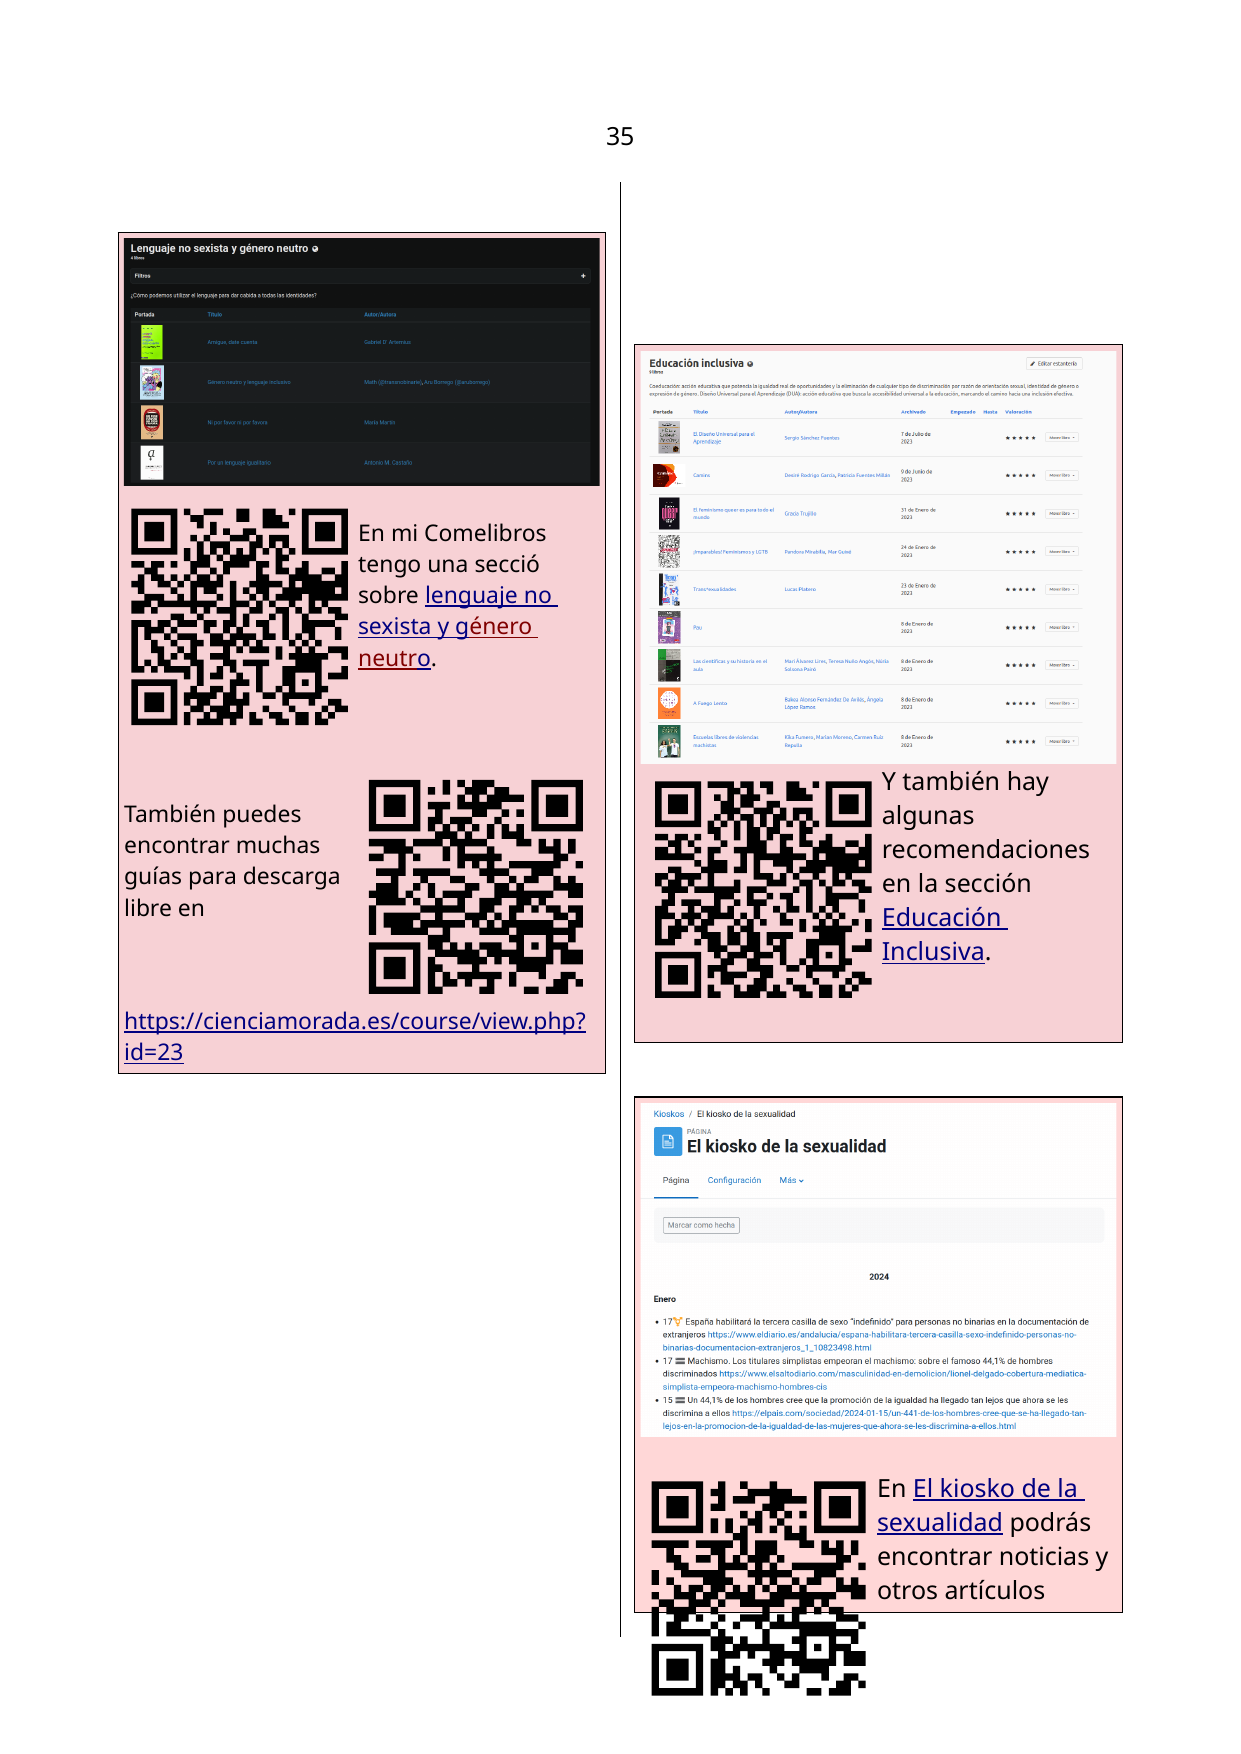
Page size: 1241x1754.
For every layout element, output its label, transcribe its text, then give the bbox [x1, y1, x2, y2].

table_header En mi Comelibros tengo una secció sobre lenguaje no sexista y género neutro. También puedes encontrar muchas guías para descarga libre en https://cienciamorada.es/course/view.php?id=23 [119, 233, 605, 1073]
table_header Y también hay algunas recomendaciones en la sección Educación Inclusiva. [635, 345, 1122, 1042]
picture [640, 1103, 1117, 1437]
table_header En El kiosko de la sexualidad podrás encontrar noticias y otros artículos [635, 1098, 1122, 1612]
picture [123, 238, 600, 486]
picture [640, 351, 1117, 764]
